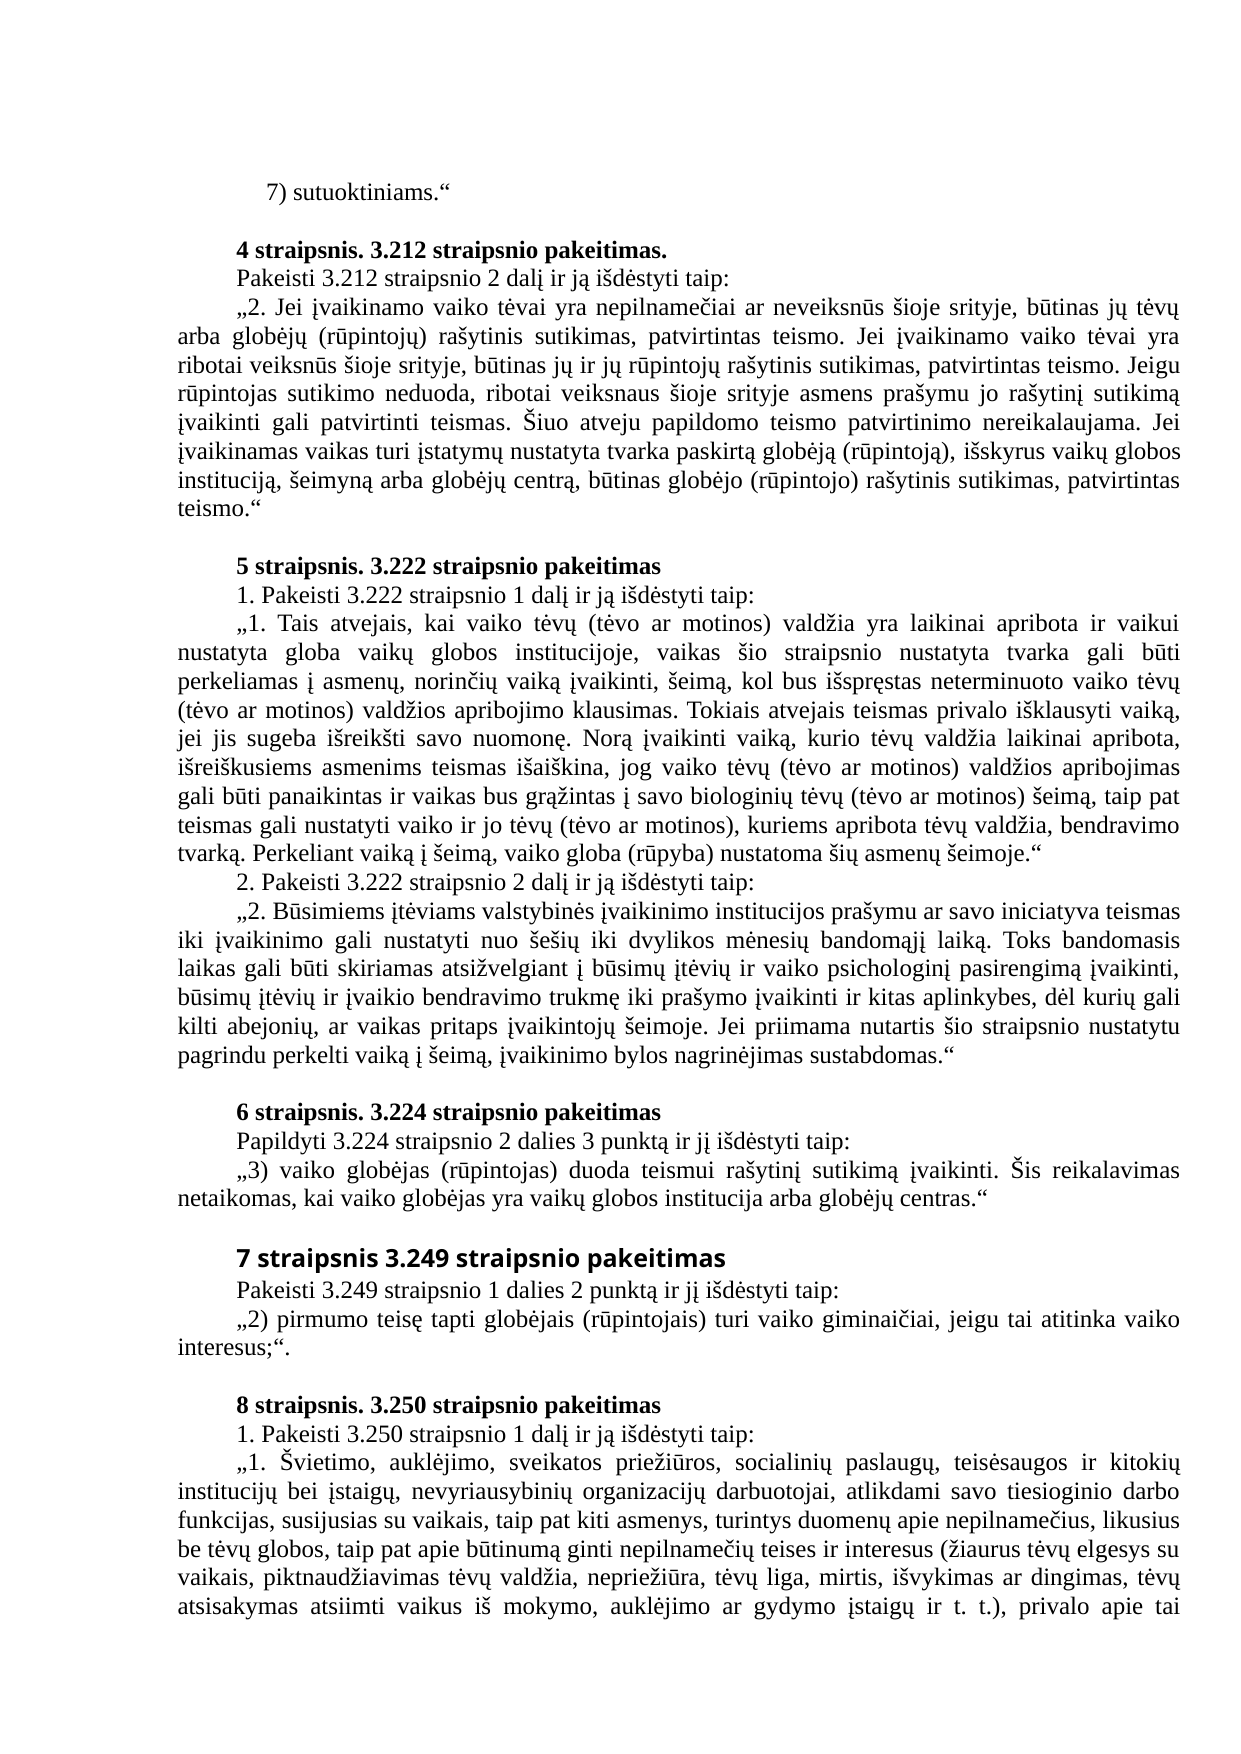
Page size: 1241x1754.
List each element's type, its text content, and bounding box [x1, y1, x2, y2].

text 4 straipsnis. 3.212 straipsnio pakeitimas. [177, 235, 1181, 263]
text Papildyti 3.224 straipsnio 2 dalies 3 punktą ir jį išdėstyti taip: [177, 1126, 1181, 1155]
text 7 straipsnis 3.249 straipsnio pakeitimas [177, 1241, 1181, 1275]
text „2. Jei įvaikinamo vaiko tėvai yra nepilnamečiai ar neveiksnūs šioje srityje, būtinas jų tėvų arba globėjų (rūpintojų) rašytinis sutikimas, patvirtintas teismo. Jei įvaikinamo vaiko tėvai yra ribotai veiksnūs šioje srityje, būtinas jų ir jų rūpintojų rašytinis sutikimas, patvirtintas teismo. Jeigu rūpintojas sutikimo neduoda, ribotai veiksnaus šioje srityje asmens prašymu jo rašytinį sutikimą įvaikinti gali patvirtinti teismas. Šiuo atveju papildomo teismo patvirtinimo nereikalaujama. Jei įvaikinamas vaikas turi įstatymų nustatyta tvarka paskirtą globėją (rūpintoją), išskyrus vaikų globos instituciją, šeimyną arba globėjų centrą, būtinas globėjo (rūpintojo) rašytinis sutikimas, patvirtintas teismo.“ [177, 292, 1181, 522]
text 5 straipsnis. 3.222 straipsnio pakeitimas [177, 551, 1181, 580]
text 1. Pakeisti 3.222 straipsnio 1 dalį ir ją išdėstyti taip: [177, 580, 1181, 608]
text 2. Pakeisti 3.222 straipsnio 2 dalį ir ją išdėstyti taip: [177, 867, 1181, 896]
text „1. Tais atvejais, kai vaiko tėvų (tėvo ar motinos) valdžia yra laikinai apribota ir vaikui nustatyta globa vaikų globos institucijoje, vaikas šio straipsnio nustatyta tvarka gali būti perkeliamas į asmenų, norinčių vaiką įvaikinti, šeimą, kol bus išspręstas neterminuoto vaiko tėvų (tėvo ar motinos) valdžios apribojimo klausimas. Tokiais atvejais teismas privalo išklausyti vaiką, jei jis sugeba išreikšti savo nuomonę. Norą įvaikinti vaiką, kurio tėvų valdžia laikinai apribota, išreiškusiems asmenims teismas išaiškina, jog vaiko tėvų (tėvo ar motinos) valdžios apribojimas gali būti panaikintas ir vaikas bus grąžintas į savo biologinių tėvų (tėvo ar motinos) šeimą, taip pat teismas gali nustatyti vaiko ir jo tėvų (tėvo ar motinos), kuriems apribota tėvų valdžia, bendravimo tvarką. Perkeliant vaiką į šeimą, vaiko globa (rūpyba) nustatoma šių asmenų šeimoje.“ [177, 608, 1181, 867]
text Pakeisti 3.249 straipsnio 1 dalies 2 punktą ir jį išdėstyti taip: [177, 1275, 1181, 1304]
text 6 straipsnis. 3.224 straipsnio pakeitimas [177, 1097, 1181, 1126]
text „2. Būsimiems įtėviams valstybinės įvaikinimo institucijos prašymu ar savo iniciatyva teismas iki įvaikinimo gali nustatyti nuo šešių iki dvylikos mėnesių bandomąjį laiką. Toks bandomasis laikas gali būti skiriamas atsižvelgiant į būsimų įtėvių ir vaiko psichologinį pasirengimą įvaikinti, būsimų įtėvių ir įvaikio bendravimo trukmę iki prašymo įvaikinti ir kitas aplinkybes, dėl kurių gali kilti abejonių, ar vaikas pritaps įvaikintojų šeimoje. Jei priimama nutartis šio straipsnio nustatytu pagrindu perkelti vaiką į šeimą, įvaikinimo bylos nagrinėjimas sustabdomas.“ [177, 896, 1181, 1068]
text 8 straipsnis. 3.250 straipsnio pakeitimas [177, 1390, 1181, 1419]
text „2) pirmumo teisę tapti globėjais (rūpintojais) turi vaiko giminaičiai, jeigu tai atitinka vaiko interesus;“. [177, 1304, 1181, 1361]
text „1. Švietimo, auklėjimo, sveikatos priežiūros, socialinių paslaugų, teisėsaugos ir kitokių institucijų bei įstaigų, nevyriausybinių organizacijų darbuotojai, atlikdami savo tiesioginio darbo funkcijas, susijusias su vaikais, taip pat kiti asmenys, turintys duomenų apie nepilnamečius, likusius be tėvų globos, taip pat apie būtinumą ginti nepilnamečių teises ir interesus (žiaurus tėvų elgesys su vaikais, piktnaudžiavimas tėvų valdžia, nepriežiūra, tėvų liga, mirtis, išvykimas ar dingimas, tėvų atsisakymas atsiimti vaikus iš mokymo, auklėjimo ar gydymo įstaigų ir t. t.), privalo apie tai [177, 1447, 1181, 1620]
text Pakeisti 3.212 straipsnio 2 dalį ir ją išdėstyti taip: [177, 263, 1181, 292]
text 1. Pakeisti 3.250 straipsnio 1 dalį ir ją išdėstyti taip: [177, 1419, 1181, 1447]
text 7) sutuoktiniams.“ [207, 177, 1181, 206]
text „3) vaiko globėjas (rūpintojas) duoda teismui rašytinį sutikimą įvaikinti. Šis reikalavimas netaikomas, kai vaiko globėjas yra vaikų globos institucija arba globėjų centras.“ [177, 1155, 1181, 1212]
